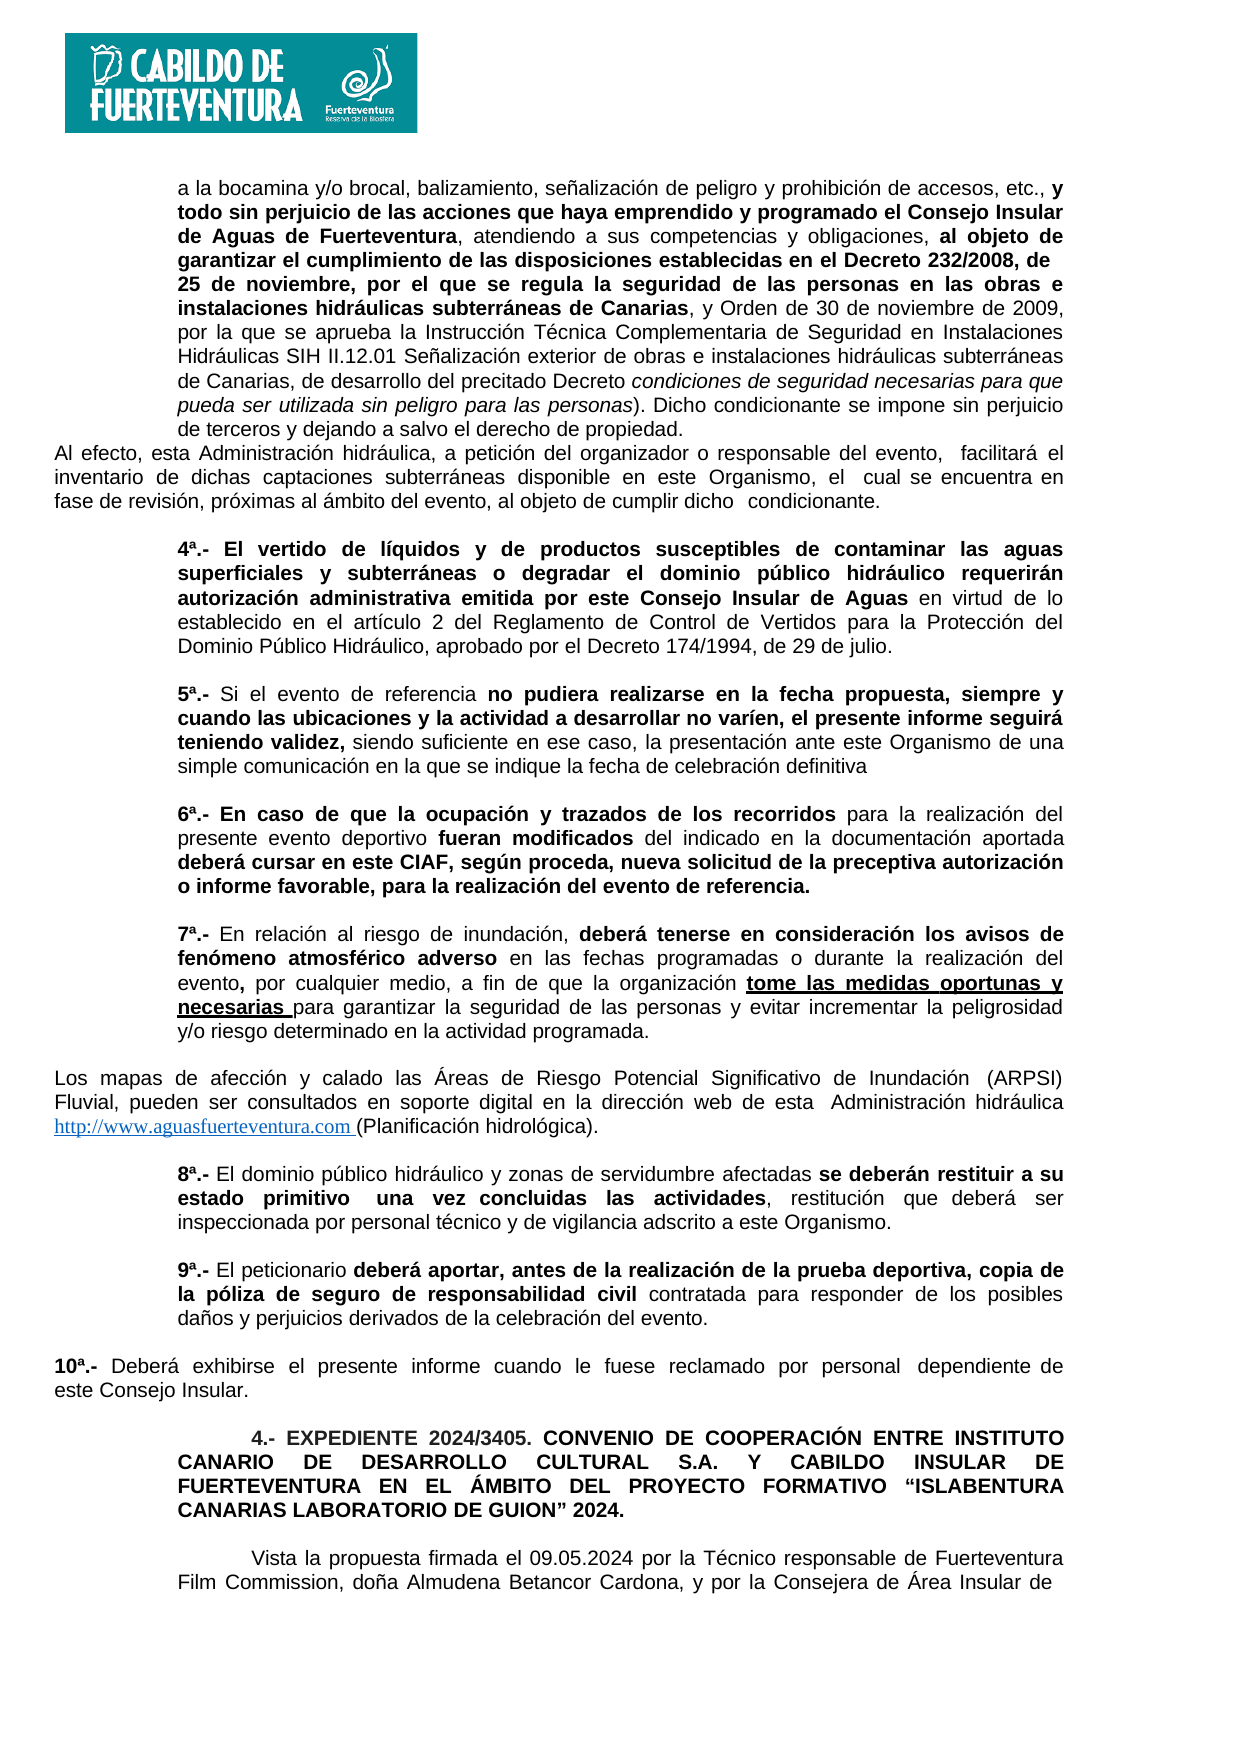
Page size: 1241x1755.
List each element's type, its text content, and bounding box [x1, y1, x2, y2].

text 8ª.- El dominio público hidráulico y zonas de servidumbre afectadas se deberán restituir a su estado primitivo una vez concluidas las actividades, restitución que deberá ser inspeccionada por personal técnico y de vigilancia adscrito a este Organismo. [177, 1162, 1064, 1234]
subtitle 10ª.- Deberá exhibirse el presente informe cuando le fuese reclamado por personal dependiente de este Consejo Insular. [54, 1354, 1064, 1402]
text a la bocamina y/o brocal, balizamiento, señalización de peligro y prohibición de accesos, etc., y todo sin perjuicio de las acciones que haya emprendido y programado el Consejo Insular de Aguas de Fuerteventura, atendiendo a sus competencias y obligaciones, al objeto de garantizar el cumplimiento de las disposiciones establecidas en el Decreto 232/2008, de [177, 175, 1064, 272]
subtitle Los mapas de afección y calado las Áreas de Riesgo Potencial Significativo de Inundación (ARPSI) Fluvial, pueden ser consultados en soporte digital en la dirección web de esta Administración hidráulica http://www.aguasfuerteventura.com (Planificación hidrológica). [54, 1067, 1064, 1138]
text 25 de noviembre, por el que se regula la seguridad de las personas en las obras e instalaciones hidráulicas subterráneas de Canarias, y Orden de 30 de noviembre de 2009, por la que se aprueba la Instrucción Técnica Complementaria de Seguridad en Instalaciones Hidráulicas SIH II.12.01 Señalización exterior de obras e instalaciones hidráulicas subterráneas de Canarias, de desarrollo del precitado Decreto condiciones de seguridad necesarias para que pueda ser utilizada sin peligro para las personas). Dicho condicionante se impone sin perjuicio de terceros y dejando a salvo el derecho de propiedad. [177, 272, 1064, 441]
text 6ª.- En caso de que la ocupación y trazados de los recorridos para la realización del presente evento deportivo fueran modificados del indicado en la documentación aportada deberá cursar en este CIAF, según proceda, nueva solicitud de la preceptiva autorización o informe favorable, para la realización del evento de referencia. [177, 801, 1064, 898]
subtitle Al efecto, esta Administración hidráulica, a petición del organizador o responsable del evento, facilitará el inventario de dichas captaciones subterráneas disponible en este Organismo, el cual se encuentra en fase de revisión, próximas al ámbito del evento, al objeto de cumplir dicho condicionante. [54, 441, 1064, 513]
text 9ª.- El peticionario deberá aportar, antes de la realización de la prueba deportiva, copia de la póliza de seguro de responsabilidad civil contratada para responder de los posibles daños y perjuicios derivados de la celebración del evento. [177, 1258, 1064, 1330]
text 7ª.- En relación al riesgo de inundación, deberá tenerse en consideración los avisos de fenómeno atmosférico adverso en las fechas programadas o durante la realización del evento, por cualquier medio, a fin de que la organización tome las medidas oportunas y necesarias para garantizar la seguridad de las personas y evitar incrementar la peligrosidad y/o riesgo determinado en la actividad programada. [177, 922, 1064, 1043]
text 5ª.- Si el evento de referencia no pudiera realizarse en la fecha propuesta, siempre y cuando las ubicaciones y la actividad a desarrollar no varíen, el presente informe seguirá teniendo validez, siendo suficiente en ese caso, la presentación ante este Organismo de una simple comunicación en la que se indique la fecha de celebración definitiva [177, 681, 1064, 778]
text 4.- EXPEDIENTE 2024/3405. CONVENIO DE COOPERACIÓN ENTRE INSTITUTO CANARIO DE DESARROLLO CULTURAL S.A. Y CABILDO INSULAR DE FUERTEVENTURA EN EL ÁMBITO DEL PROYECTO FORMATIVO “ISLABENTURA CANARIAS LABORATORIO DE GUION” 2024. [177, 1425, 1064, 1522]
text 4ª.- El vertido de líquidos y de productos susceptibles de contaminar las aguas superficiales y subterráneas o degradar el dominio público hidráulico requerirán autorización administrativa emitida por este Consejo Insular de Aguas en virtud de lo establecido en el artículo 2 del Reglamento de Control de Vertidos para la Protección del Dominio Público Hidráulico, aprobado por el Decreto 174/1994, de 29 de julio. [177, 537, 1064, 658]
text Vista la propuesta firmada el 09.05.2024 por la Técnico responsable de Fuerteventura Film Commission, doña Almudena Betancor Cardona, y por la Consejera de Área Insular de [177, 1546, 1064, 1594]
